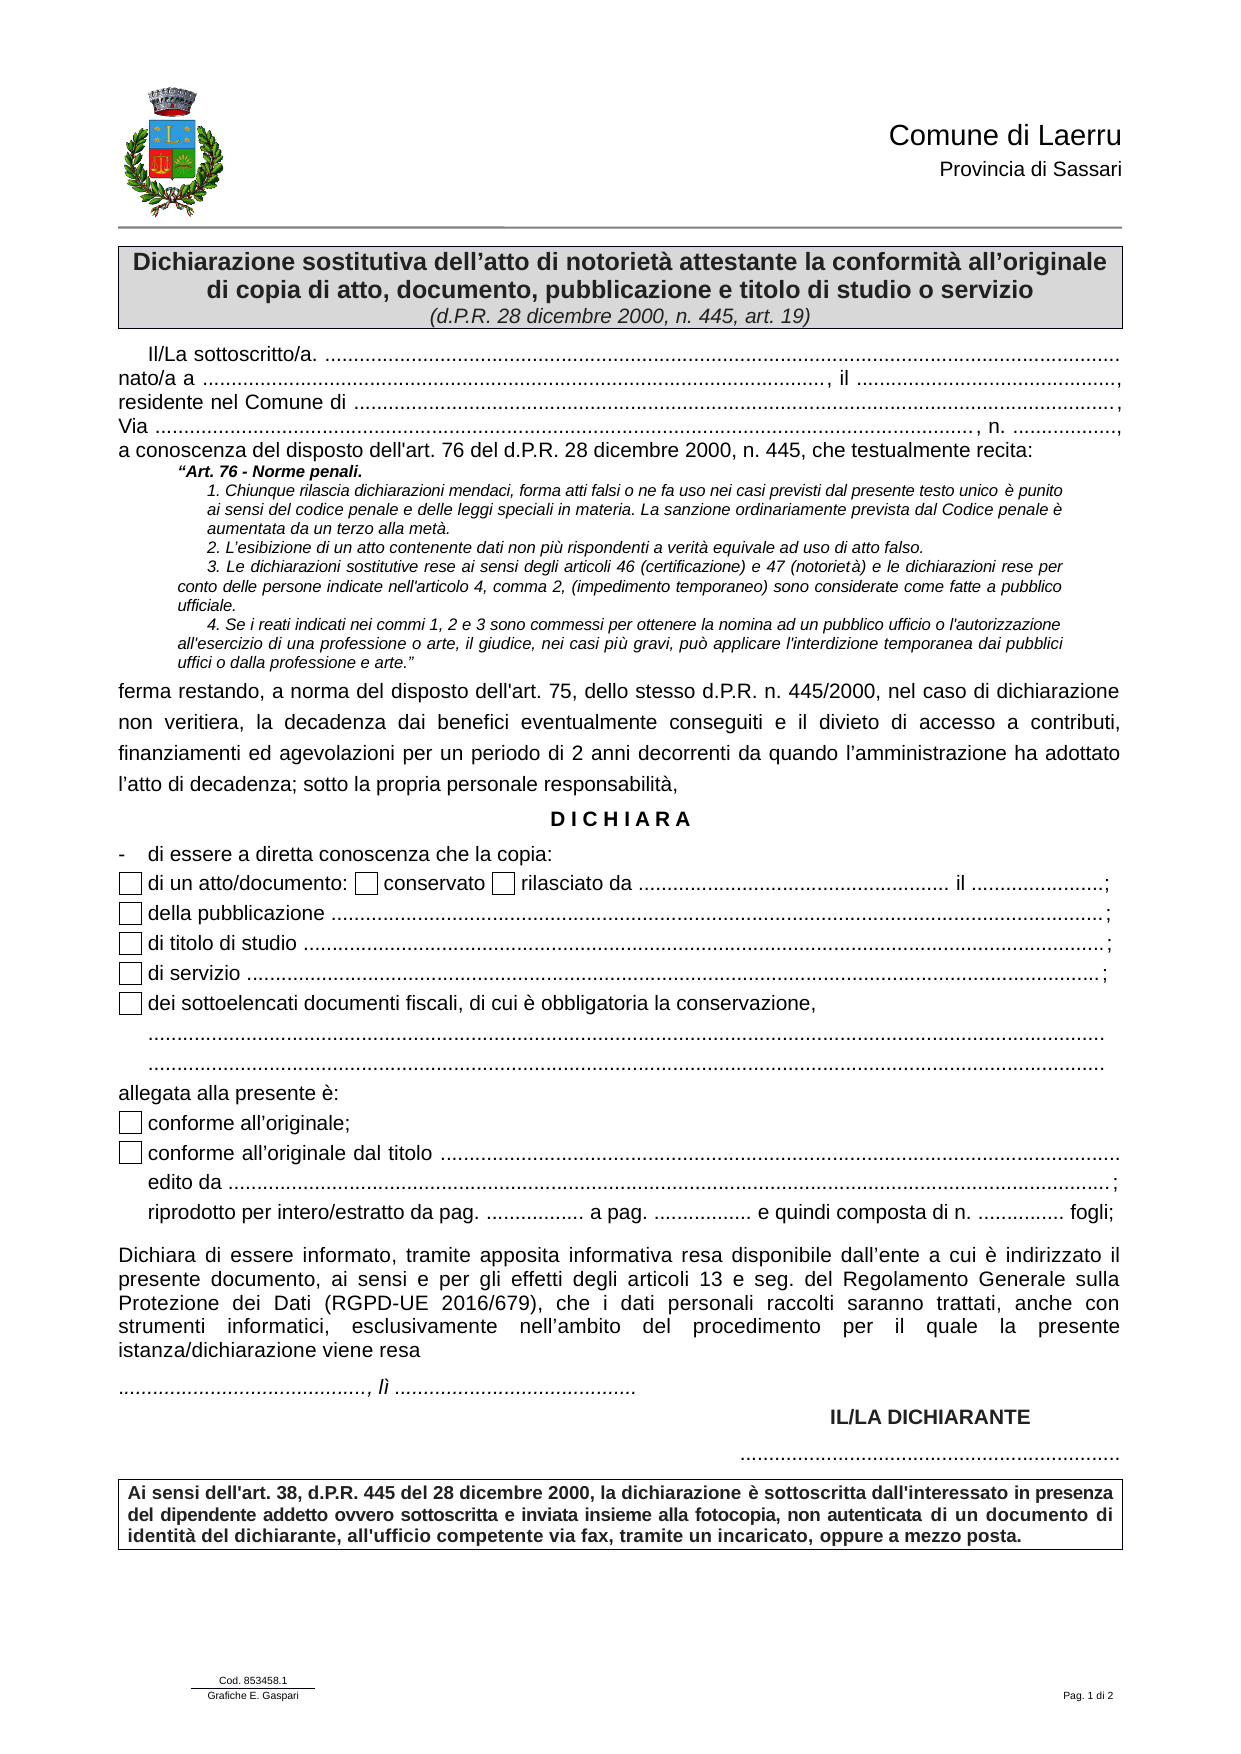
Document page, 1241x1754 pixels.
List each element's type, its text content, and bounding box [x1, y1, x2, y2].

text Provincia di Sassari [224, 157, 1122, 181]
text 3. Le dichiarazioni sostitutive rese ai sensi degli articoli 46 (certificazione) e 47 (notorietà) e le dichiarazioni rese per conto delle persone indicate nell'articolo 4, comma 2, (impedimento temporaneo) sono considerate come fatte a pubblico ufficiale. [177, 557, 1063, 615]
text allegata alla presente è: [118, 1081, 1122, 1104]
picture [122, 87, 224, 219]
text Comune di Laerru [224, 118, 1122, 152]
table_header Ai sensi dell'art. 38, d.P.R. 445 del 28 dicembre 2000, la dichiarazione è sottoscritta dall'interessato in presenza del dipendente addetto ovvero sottoscritta e inviata insieme alla fotocopia, non autenticata di un documento di identità del dichiarante, all'ufficio competente via fax, tramite un incaricato, oppure a mezzo posta. [119, 1480, 1122, 1549]
text 4. Se i reati indicati nei commi 1, 2 e 3 sono commessi per ottenere la nomina ad un pubblico ufficio o l'autorizzazione all'esercizio di una professione o arte, il giudice, nei casi più gravi, può applicare l'interdizione temporanea dai pubblici uffici o dalla professione e arte.” [177, 615, 1063, 672]
text ...................................................................................................................................................................... [118, 1051, 1122, 1074]
text ...................................................................................................................................................................... [118, 1021, 1122, 1045]
text - di essere a diretta conoscenza che la copia: [118, 841, 1122, 865]
text “Art. 76 - Norme penali. [177, 461, 1063, 481]
text dei sottoelencati documenti fiscali, di cui è obbligatoria la conservazione, [118, 991, 1122, 1015]
text IL/LA DICHIARANTE [738, 1405, 1122, 1429]
text di titolo di studio ...........................................................................................................................................; [118, 931, 1122, 955]
text 2. L’esibizione di un atto contenente dati non più rispondenti a verità equivale ad uso di atto falso. [177, 538, 1063, 557]
text Dichiara di essere informato, tramite apposita informativa resa disponibile dall’ente a cui è indirizzato il presente documento, ai sensi e per gli effetti degli articoli 13 e seg. del Regolamento Generale sulla Protezione dei Dati (RGPD-UE 2016/679), che i dati personali raccolti saranno trattati, anche con strumenti informatici, esclusivamente nell’ambito del procedimento per il quale la presente istanza/dichiarazione viene resa [118, 1242, 1122, 1362]
text di un atto/documento: conservato rilasciato da ...................................................... il .......................; [118, 871, 1122, 895]
text riprodotto per intero/estratto da pag. ................. a pag. ................. e quindi composta di n. ............... fogli; [118, 1200, 1122, 1224]
table_header Dichiarazione sostitutiva dell’atto di notorietà attestante la conformità all’originale di copia di atto, documento, pubblicazione e titolo di studio o servizio (d.P.R. 28 dicembre 2000, n. 445, art. 19) [119, 247, 1122, 328]
text ferma restando, a norma del disposto dell'art. 75, dello stesso d.P.R. n. 445/2000, nel caso di dichiarazione non veritiera, la decadenza dai benefici eventualmente conseguiti e il divieto di accesso a contributi, finanziamenti ed agevolazioni per un periodo di 2 anni decorrenti da quando l’amministrazione ha adottato l’atto di decadenza; sotto la propria personale responsabilità, [118, 678, 1122, 796]
text conforme all’originale dal titolo ...................................................................................................................... edito da .........................................................................................................................................................; [118, 1140, 1122, 1194]
text ..........................................., lì .......................................... [118, 1375, 1122, 1399]
text D I C H I A R A [118, 807, 1122, 831]
text .................................................................. [738, 1441, 1122, 1464]
text Il/La sottoscritto/a. .......................................................................................................................................... nato/a a ............................................................................................................, il ............................................., residente nel Comune di ...................................................................................................................................., Via .............................................................................................................................................., n. .................., a conoscenza del disposto dell'art. 76 del d.P.R. 28 dicembre 2000, n. 445, che testualmente recita: [118, 342, 1122, 461]
text conforme all’originale; [118, 1110, 1122, 1134]
text 1. Chiunque rilascia dichiarazioni mendaci, forma atti falsi o ne fa uso nei casi previsti dal presente testo unico è punito ai sensi del codice penale e delle leggi speciali in materia. La sanzione ordinariamente prevista dal Codice penale è aumentata da un terzo alla metà. [207, 481, 1063, 538]
text di servizio ....................................................................................................................................................; [118, 961, 1122, 985]
text della pubblicazione ......................................................................................................................................; [118, 901, 1122, 925]
